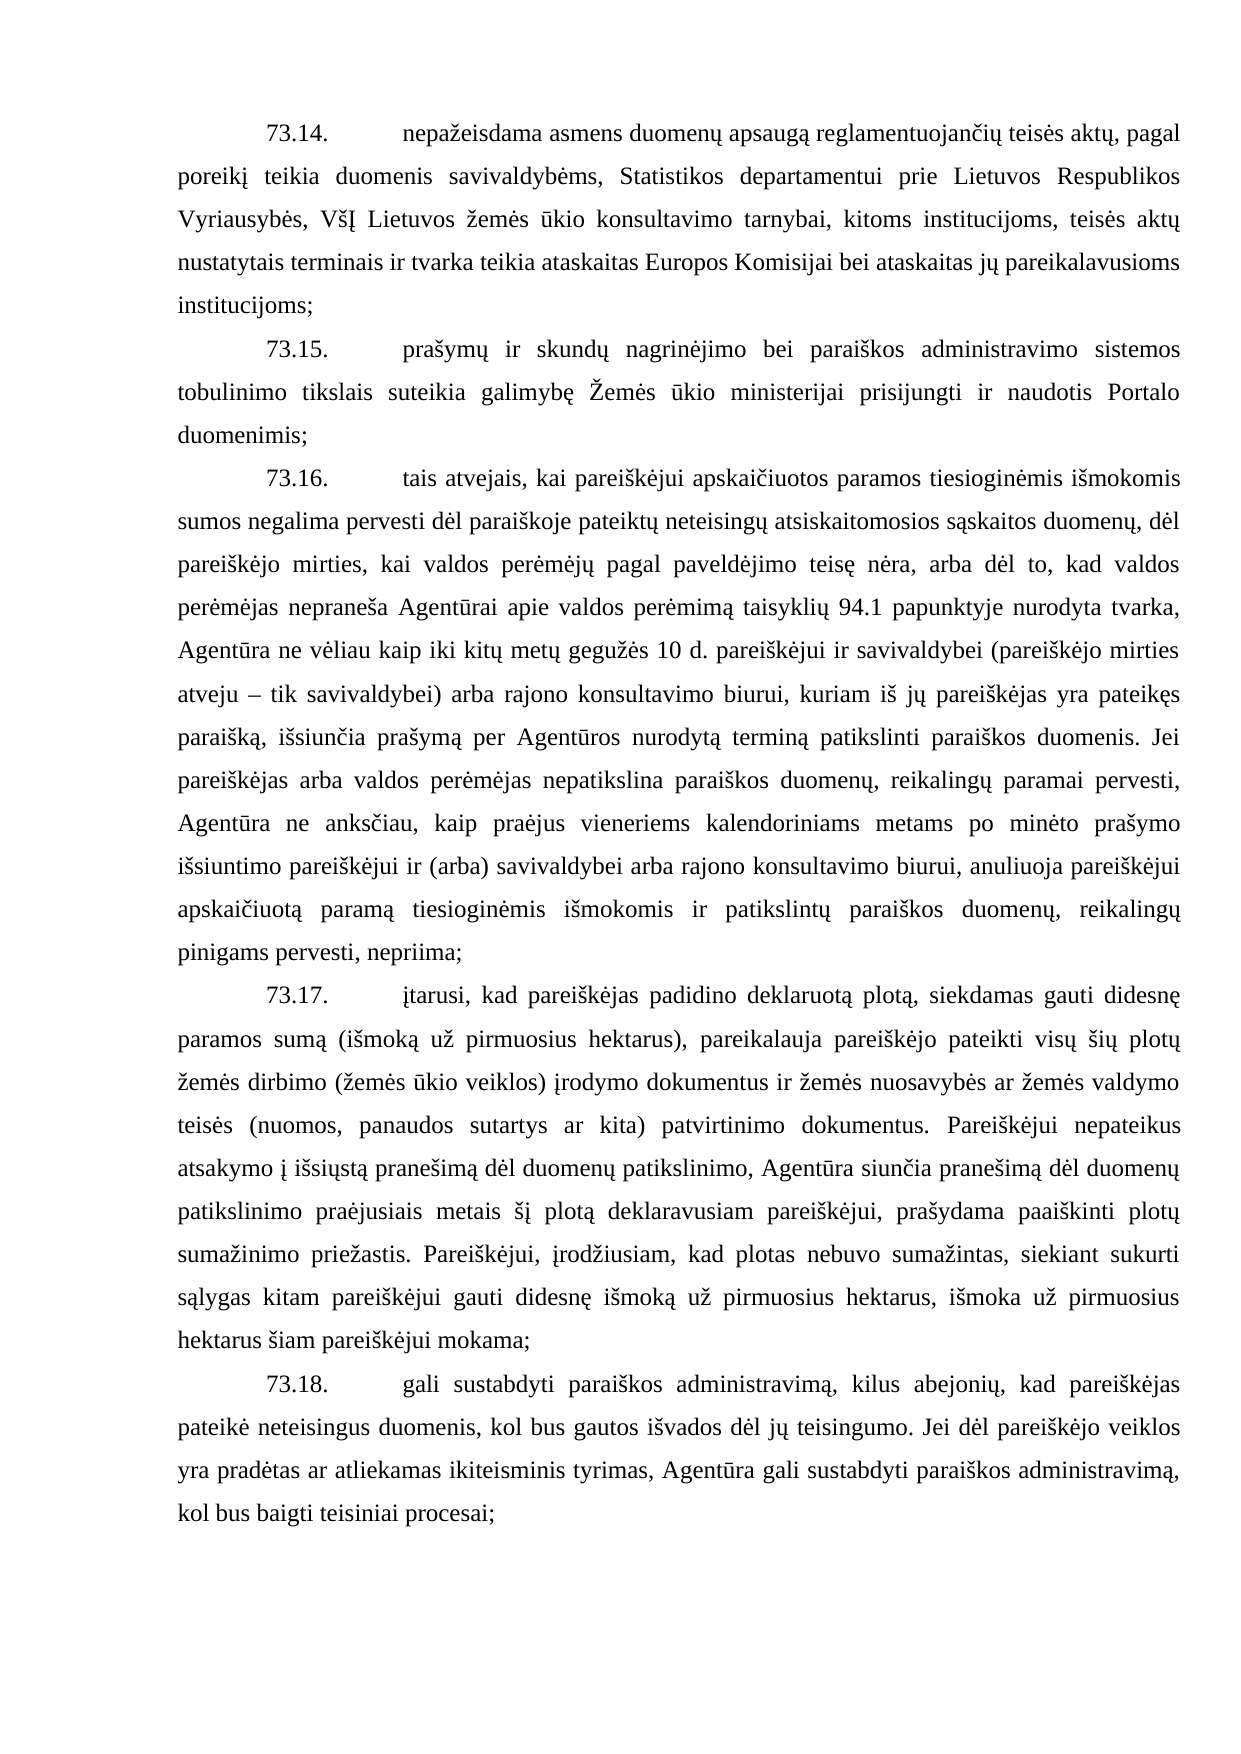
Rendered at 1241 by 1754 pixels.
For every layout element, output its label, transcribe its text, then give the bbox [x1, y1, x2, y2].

text 73.14. nepažeisdama asmens duomenų apsaugą reglamentuojančių teisės aktų, pagal poreikį teikia duomenis savivaldybėms, Statistikos departamentui prie Lietuvos Respublikos Vyriausybės, VšĮ Lietuvos žemės ūkio konsultavimo tarnybai, kitoms institucijoms, teisės aktų nustatytais terminais ir tvarka teikia ataskaitas Europos Komisijai bei ataskaitas jų pareikalavusioms institucijoms; [177, 118, 1181, 319]
text 73.16. tais atvejais, kai pareiškėjui apskaičiuotos paramos tiesioginėmis išmokomis sumos negalima pervesti dėl paraiškoje pateiktų neteisingų atsiskaitomosios sąskaitos duomenų, dėl pareiškėjo mirties, kai valdos perėmėjų pagal paveldėjimo teisę nėra, arba dėl to, kad valdos perėmėjas nepraneša Agentūrai apie valdos perėmimą taisyklių 94.1 papunktyje nurodyta tvarka, Agentūra ne vėliau kaip iki kitų metų gegužės 10 d. pareiškėjui ir savivaldybei (pareiškėjo mirties atveju – tik savivaldybei) arba rajono konsultavimo biurui, kuriam iš jų pareiškėjas yra pateikęs paraišką, išsiunčia prašymą per Agentūros nurodytą terminą patikslinti paraiškos duomenis. Jei pareiškėjas arba valdos perėmėjas nepatikslina paraiškos duomenų, reikalingų paramai pervesti, Agentūra ne anksčiau, kaip praėjus vieneriems kalendoriniams metams po minėto prašymo išsiuntimo pareiškėjui ir (arba) savivaldybei arba rajono konsultavimo biurui, anuliuoja pareiškėjui apskaičiuotą paramą tiesioginėmis išmokomis ir patikslintų paraiškos duomenų, reikalingų pinigams pervesti, nepriima; [177, 463, 1181, 966]
text 73.15. prašymų ir skundų nagrinėjimo bei paraiškos administravimo sistemos tobulinimo tikslais suteikia galimybę Žemės ūkio ministerijai prisijungti ir naudotis Portalo duomenimis; [177, 334, 1181, 449]
text 73.17. įtarusi, kad pareiškėjas padidino deklaruotą plotą, siekdamas gauti didesnę paramos sumą (išmoką už pirmuosius hektarus), pareikalauja pareiškėjo pateikti visų šių plotų žemės dirbimo (žemės ūkio veiklos) įrodymo dokumentus ir žemės nuosavybės ar žemės valdymo teisės (nuomos, panaudos sutartys ar kita) patvirtinimo dokumentus. Pareiškėjui nepateikus atsakymo į išsiųstą pranešimą dėl duomenų patikslinimo, Agentūra siunčia pranešimą dėl duomenų patikslinimo praėjusiais metais šį plotą deklaravusiam pareiškėjui, prašydama paaiškinti plotų sumažinimo priežastis. Pareiškėjui, įrodžiusiam, kad plotas nebuvo sumažintas, siekiant sukurti sąlygas kitam pareiškėjui gauti didesnę išmoką už pirmuosius hektarus, išmoka už pirmuosius hektarus šiam pareiškėjui mokama; [177, 981, 1181, 1354]
text 73.18. gali sustabdyti paraiškos administravimą, kilus abejonių, kad pareiškėjas pateikė neteisingus duomenis, kol bus gautos išvados dėl jų teisingumo. Jei dėl pareiškėjo veiklos yra pradėtas ar atliekamas ikiteisminis tyrimas, Agentūra gali sustabdyti paraiškos administravimą, kol bus baigti teisiniai procesai; [177, 1369, 1181, 1527]
